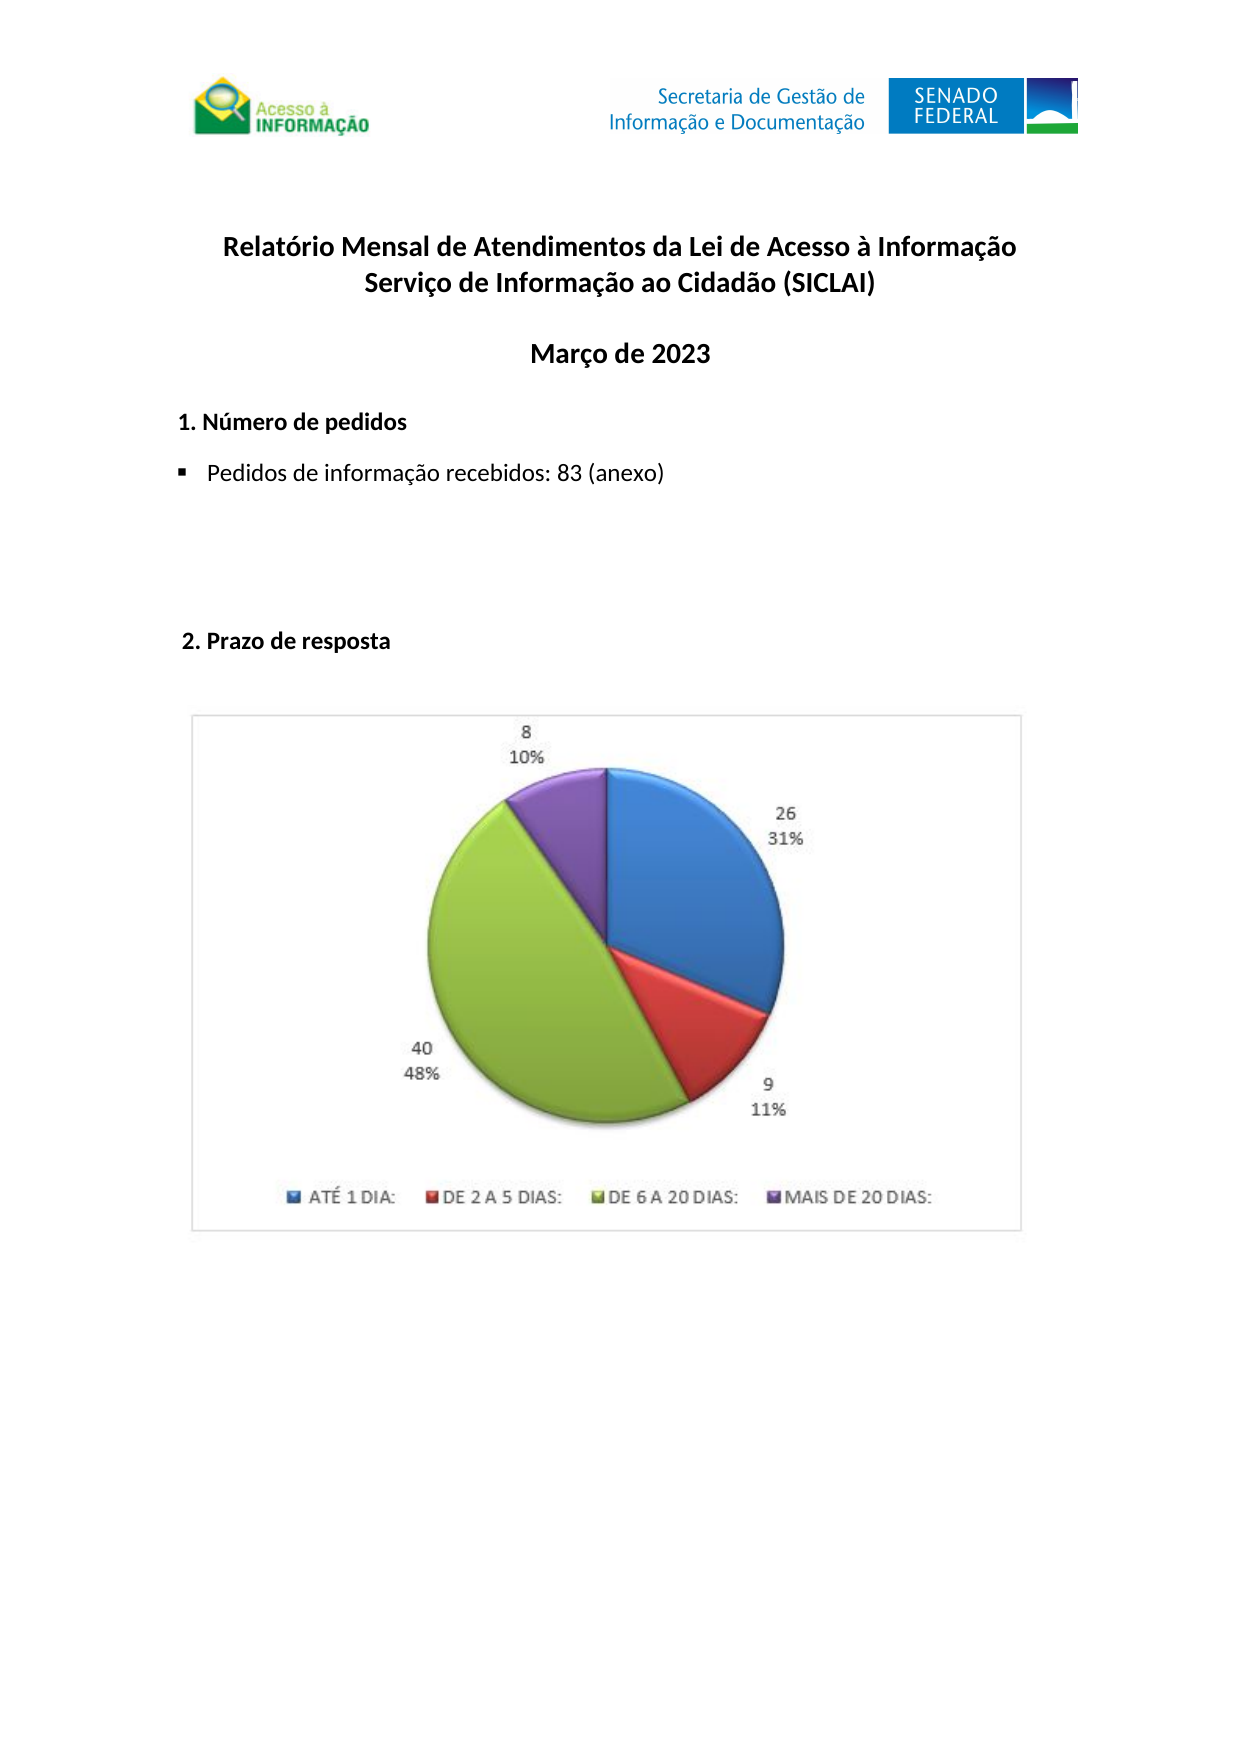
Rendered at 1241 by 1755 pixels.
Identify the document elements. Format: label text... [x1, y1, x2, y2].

text Relatório Mensal de Atendimentos da Lei de Acesso à Informação Serviço de Informação ao Cidadão (SICLAI) [177, 228, 1063, 299]
list Pedidos de informação recebidos: 83 (anexo) [176, 457, 1063, 488]
text 1. Número de pedidos [177, 406, 1063, 437]
text Março de 2023 [177, 335, 1063, 371]
text 2. Prazo de resposta [176, 625, 1063, 655]
